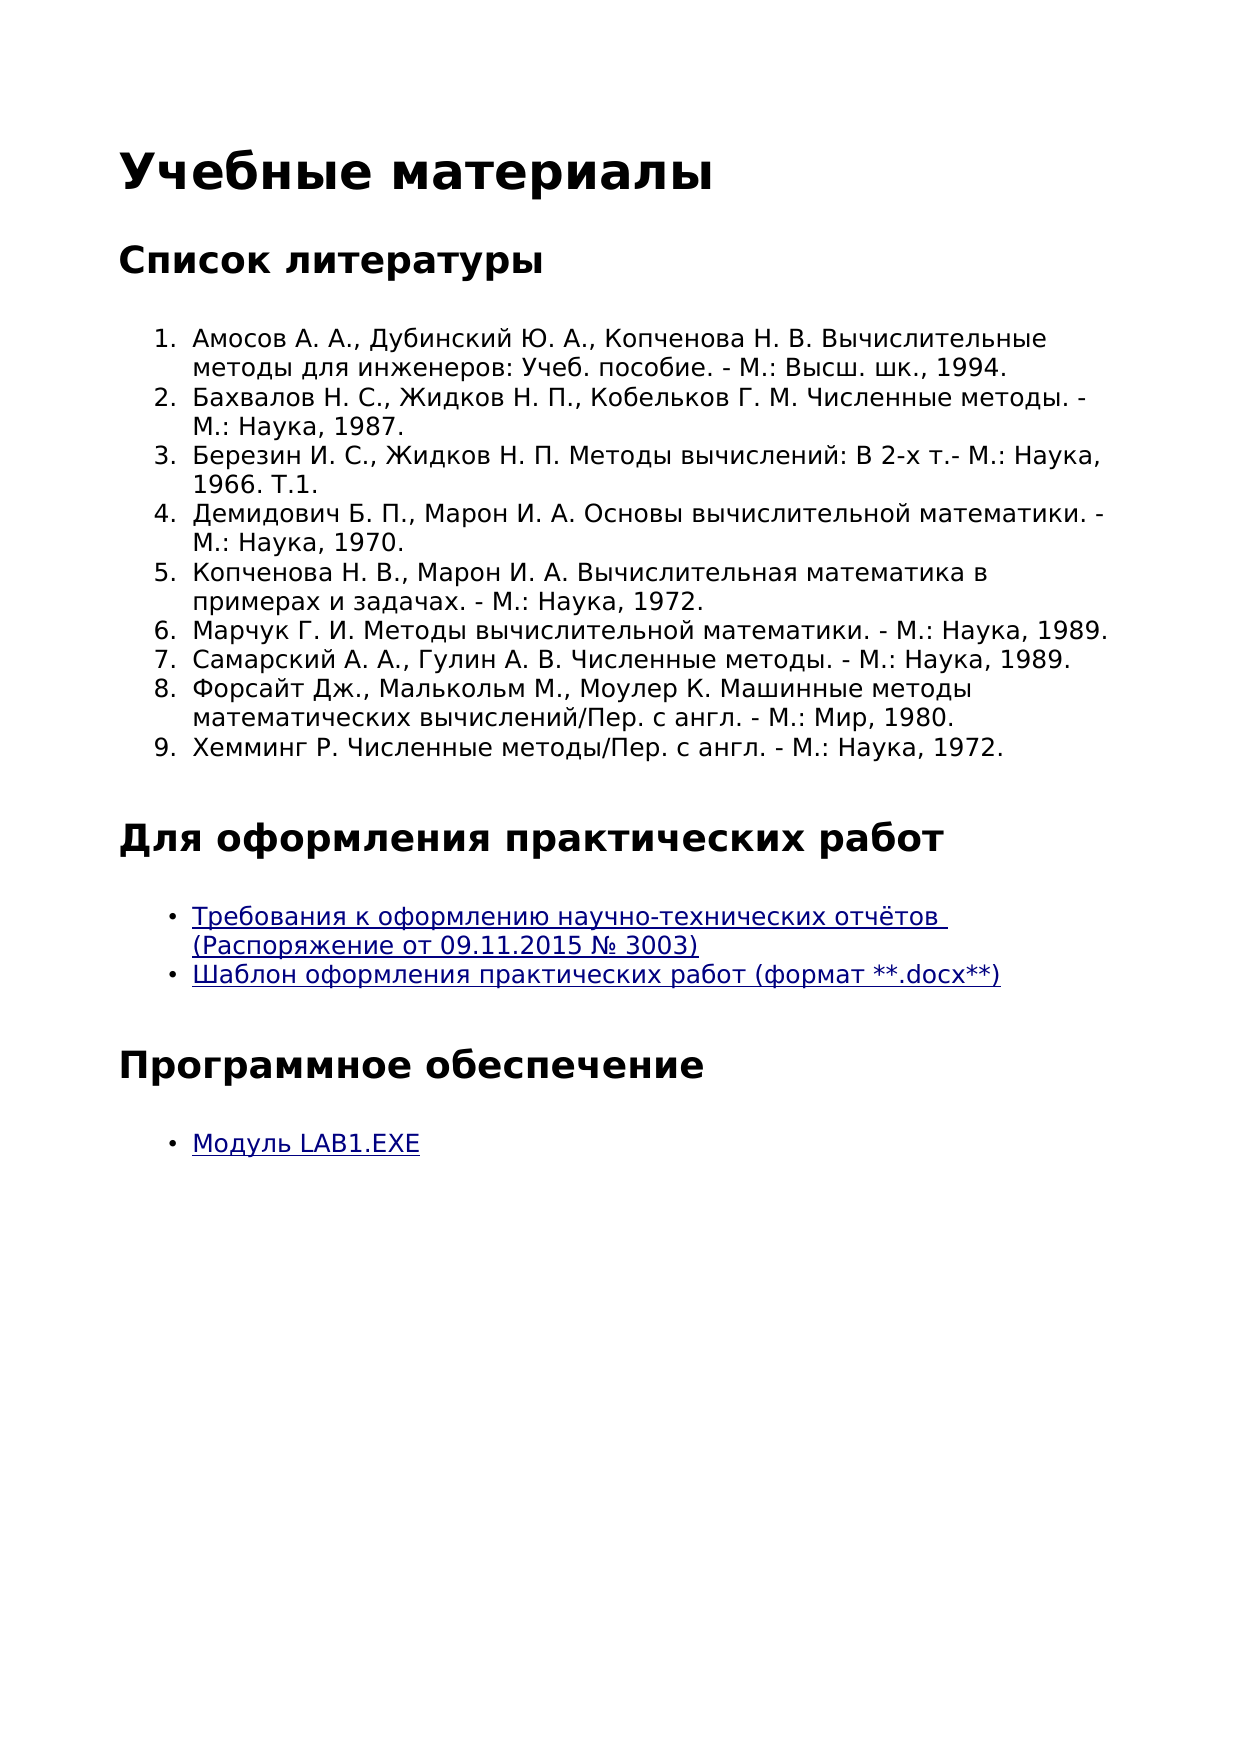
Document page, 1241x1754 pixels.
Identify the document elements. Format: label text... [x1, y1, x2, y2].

list Бахвалов Н. С., Жидков Н. П., Кобельков Г. М. Численные методы. - М.: Наука, 1987. [177, 383, 1122, 441]
subtitle Список литературы [118, 239, 1122, 282]
list Демидович Б. П., Марон И. А. Основы вычислительной математики. - М.: Наука, 1970. [177, 499, 1122, 558]
list Самарский А. А., Гулин А. В. Численные методы. - М.: Наука, 1989. [177, 645, 1122, 674]
list Хемминг Р. Численные методы/Пер. с англ. - М.: Наука, 1972. [177, 733, 1122, 762]
subtitle Программное обеспечение [118, 1044, 1122, 1088]
list Амосов А. А., Дубинский Ю. А., Копченова Н. В. Вычислительные методы для инженеров: Учеб. пособие. - М.: Высш. шк., 1994. [177, 324, 1122, 383]
list Форсайт Дж., Малькольм М., Моулер К. Машинные методы математических вычислений/Пер. с англ. - М.: Мир, 1980. [177, 674, 1122, 733]
subtitle Для оформления практических работ [118, 816, 1122, 860]
list Требования к оформлению научно-технических отчётов (Распоряжение от 09.11.2015 № 3003) [177, 902, 1122, 960]
list Шаблон оформления практических работ (формат **.docx**) [177, 960, 1122, 989]
list Марчук Г. И. Методы вычислительной математики. - М.: Наука, 1989. [177, 616, 1122, 645]
subtitle Учебные материалы [118, 143, 1122, 201]
list Березин И. С., Жидков Н. П. Методы вычислений: В 2-х т.- М.: Наука, 1966. Т.1. [177, 441, 1122, 499]
list Модуль LAB1.EXE [177, 1130, 1122, 1159]
list Копченова Н. В., Марон И. А. Вычислительная математика в примерах и задачах. - М.: Наука, 1972. [177, 558, 1122, 616]
